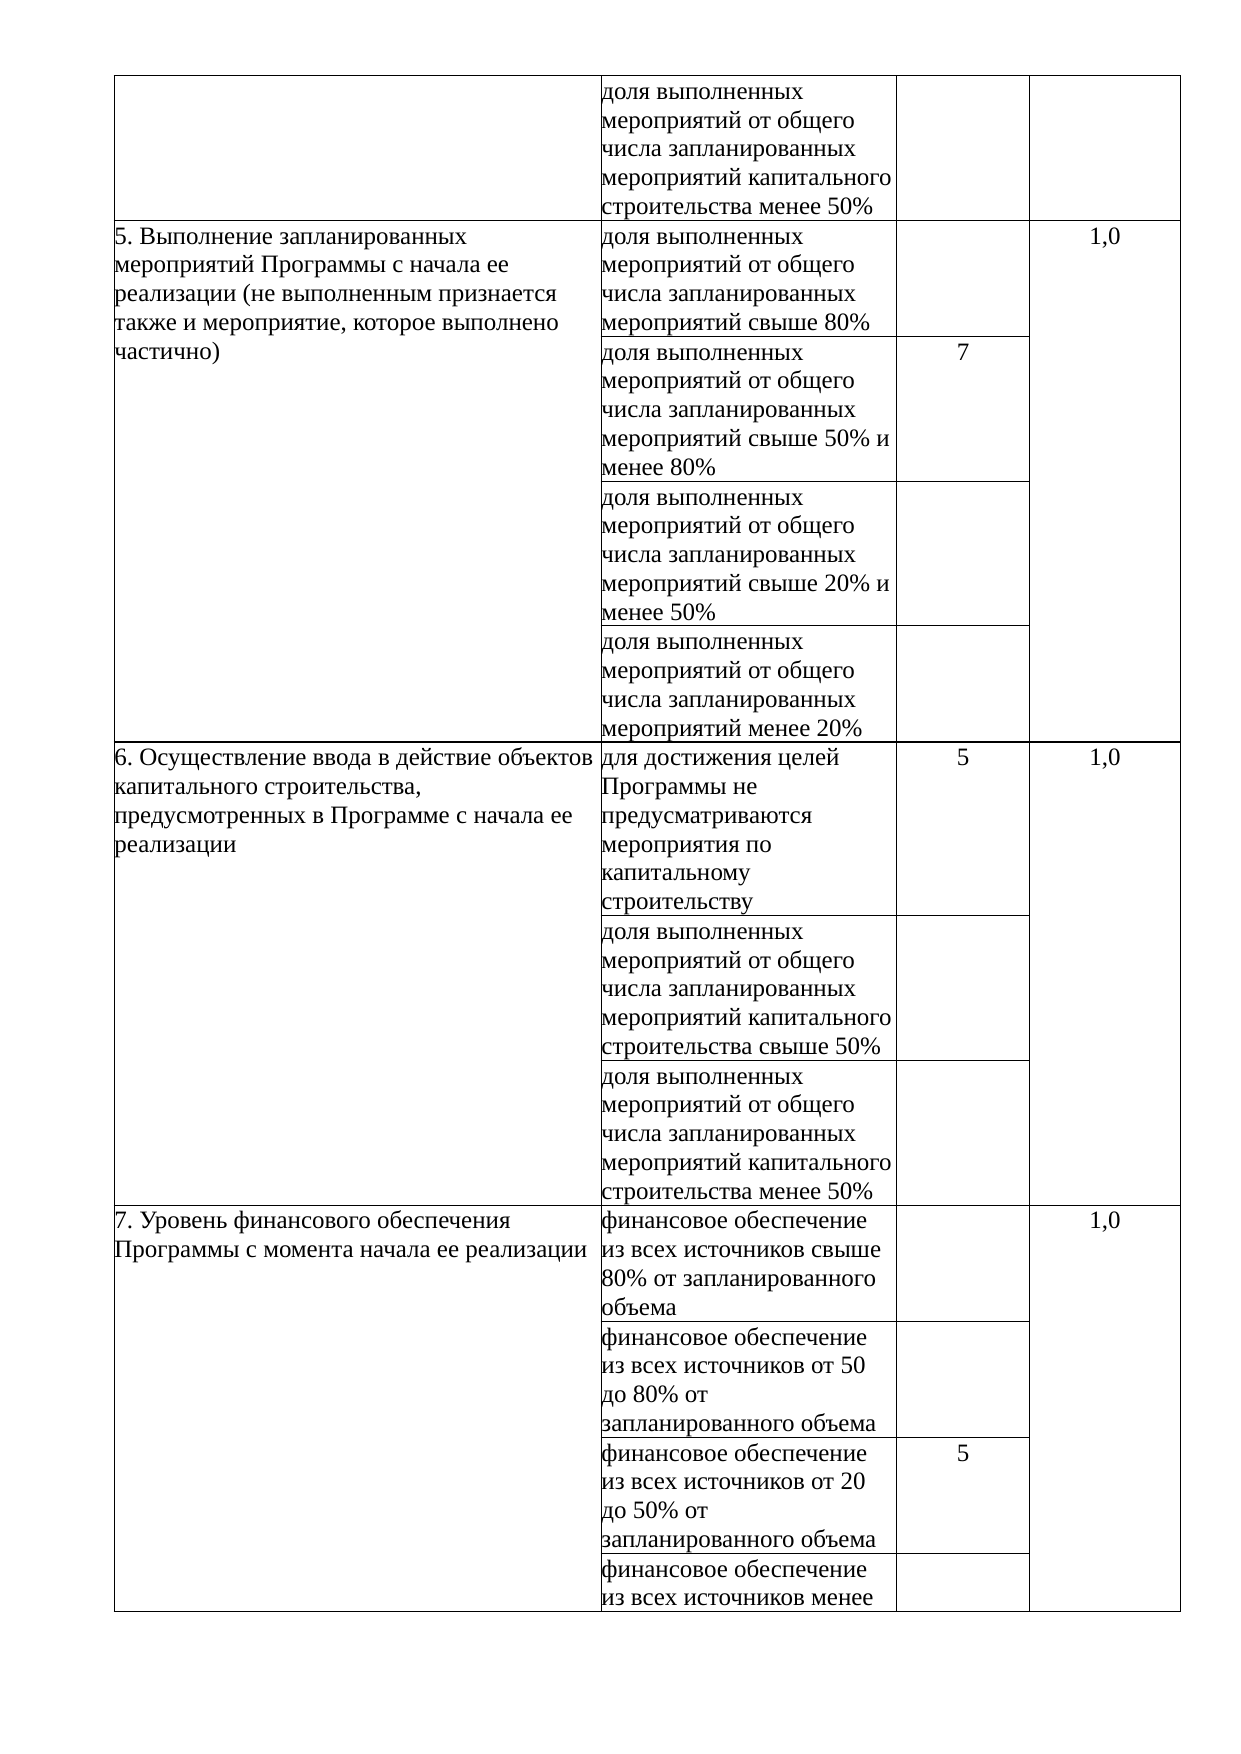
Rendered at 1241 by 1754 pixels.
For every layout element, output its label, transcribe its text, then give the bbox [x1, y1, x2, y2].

table_cell 7 [897, 337, 1029, 481]
table_cell финансовое обеспечение из всех источников от 50 до 80% от запланированного объема [602, 1322, 896, 1437]
table_cell доля выполненных мероприятий от общего числа запланированных мероприятий свыше 80% [602, 221, 896, 336]
table_cell [897, 482, 1029, 625]
table_cell [897, 1554, 1029, 1611]
table_cell 5 [897, 1438, 1029, 1553]
table_cell [897, 1206, 1029, 1321]
table_cell доля выполненных мероприятий от общего числа запланированных мероприятий капитального строительства менее 50% [602, 76, 896, 220]
table_cell доля выполненных мероприятий от общего числа запланированных мероприятий менее 20% [602, 626, 896, 741]
table_cell [897, 221, 1029, 336]
table_cell доля выполненных мероприятий от общего числа запланированных мероприятий свыше 20% и менее 50% [602, 482, 896, 625]
table_cell доля выполненных мероприятий от общего числа запланированных мероприятий капитального строительства менее 50% [602, 1061, 896, 1204]
table_cell финансовое обеспечение из всех источников свыше 80% от запланированного объема [602, 1206, 896, 1321]
table_cell [115, 76, 601, 220]
table_cell 7. Уровень финансового обеспечения Программы с момента начала ее реализации [115, 1206, 601, 1611]
table_cell 5 [897, 743, 1029, 915]
table_cell [897, 916, 1029, 1060]
table_cell [1030, 76, 1180, 220]
table_cell финансовое обеспечение из всех источников менее [602, 1554, 896, 1611]
table_cell 1,0 [1030, 1206, 1180, 1611]
table_cell 1,0 [1030, 743, 1180, 1204]
table_cell для достижения целей Программы не предусматриваются мероприятия по капитальному строительству [602, 743, 896, 915]
table_cell [897, 76, 1029, 220]
table_cell финансовое обеспечение из всех источников от 20 до 50% от запланированного объема [602, 1438, 896, 1553]
table_cell [897, 626, 1029, 741]
table_cell 6. Осуществление ввода в действие объектов капитального строительства, предусмотренных в Программе с начала ее реализации [115, 743, 601, 1204]
table_cell 1,0 [1030, 221, 1180, 741]
table_cell 5. Выполнение запланированных мероприятий Программы с начала ее реализации (не выполненным признается также и мероприятие, которое выполнено частично) [115, 221, 601, 741]
table_cell [897, 1322, 1029, 1437]
table_cell доля выполненных мероприятий от общего числа запланированных мероприятий свыше 50% и менее 80% [602, 337, 896, 481]
table_cell доля выполненных мероприятий от общего числа запланированных мероприятий капитального строительства свыше 50% [602, 916, 896, 1060]
table_cell [897, 1061, 1029, 1204]
